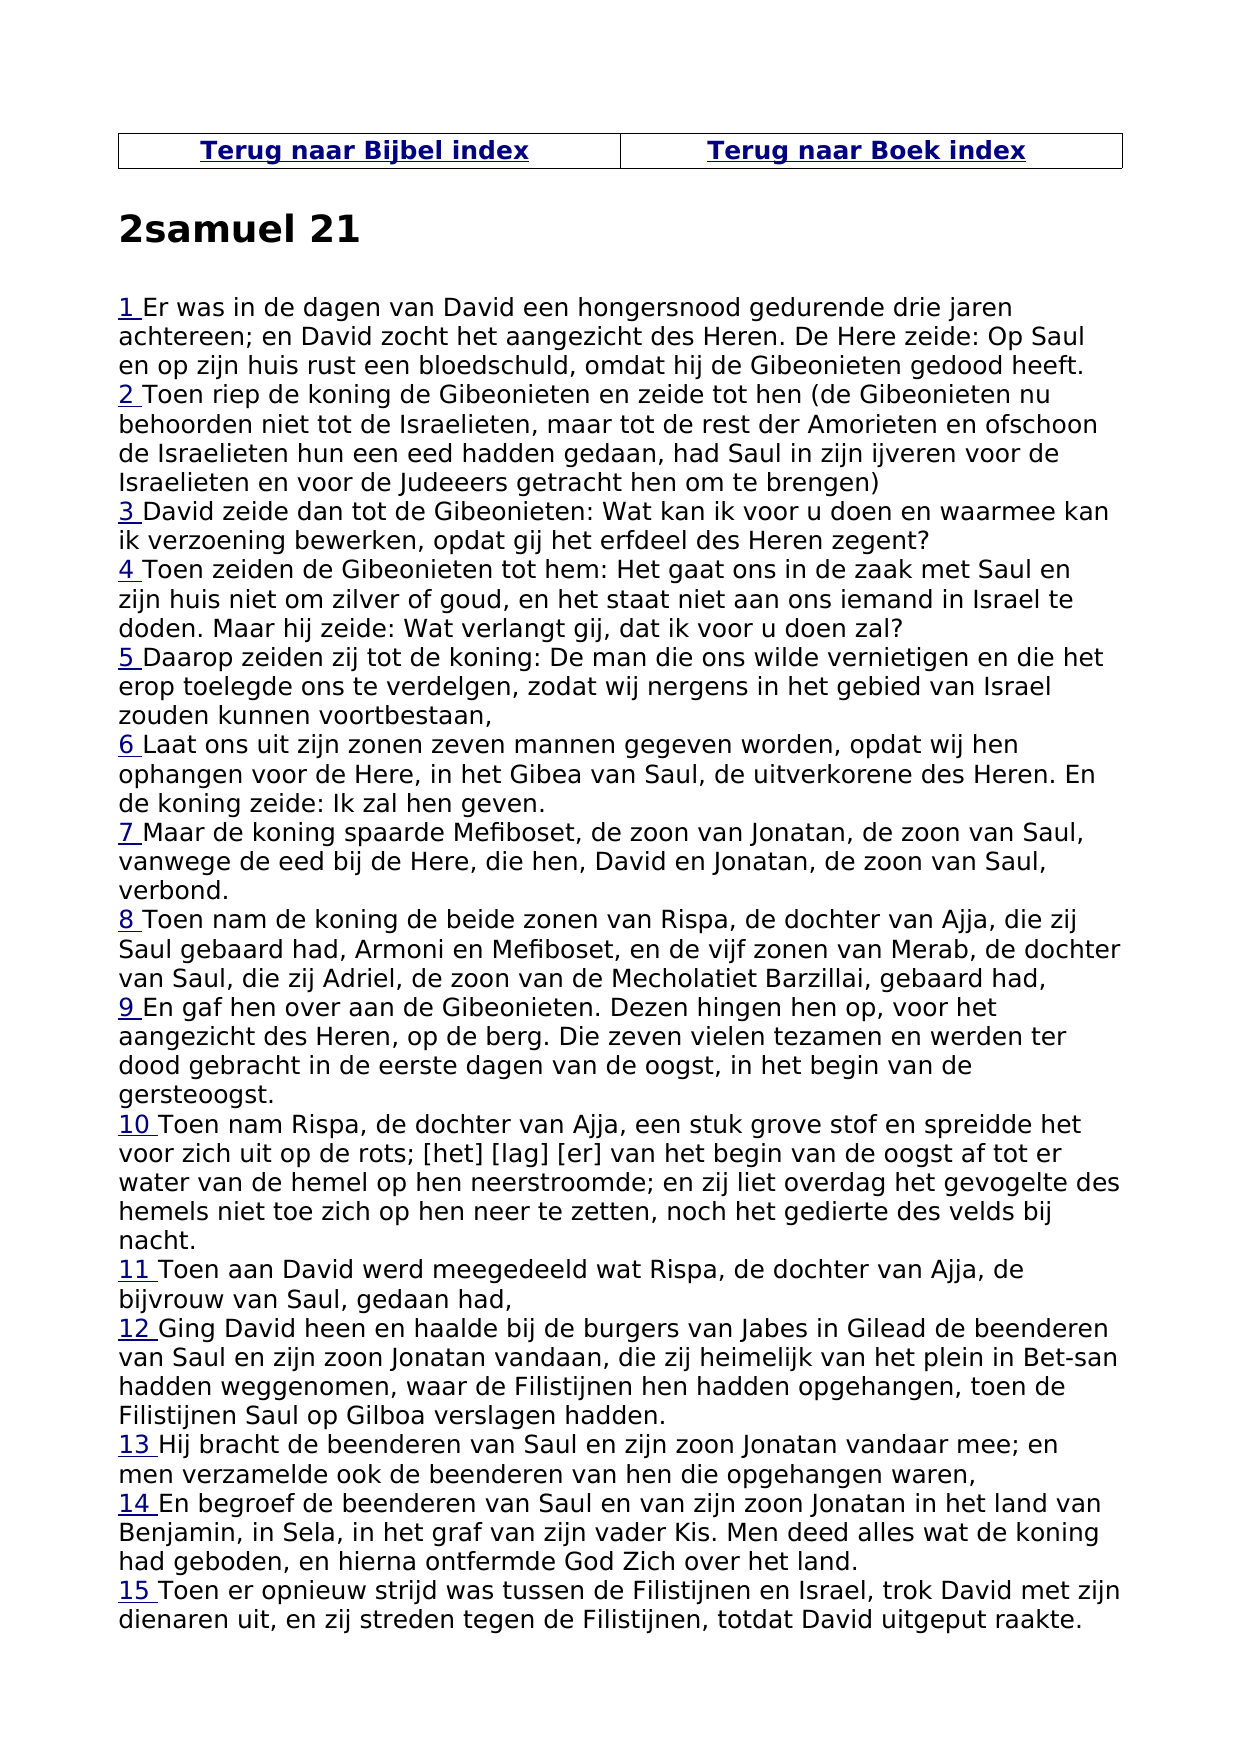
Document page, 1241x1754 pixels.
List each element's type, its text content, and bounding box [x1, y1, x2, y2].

table_header Terug naar Boek index [621, 134, 1122, 168]
text 1 Er was in de dagen van David een hongersnood gedurende drie jaren achtereen; en David zocht het aangezicht des Heren. De Here zeide: Op Saul en op zijn huis rust een bloedschuld, omdat hij de Gibeonieten gedood heeft. 2 Toen riep de koning de Gibeonieten en zeide tot hen (de Gibeonieten nu behoorden niet tot de Israelieten, maar tot de rest der Amorieten en ofschoon de Israelieten hun een eed hadden gedaan, had Saul in zijn ijveren voor de Israelieten en voor de Judeeers getracht hen om te brengen) 3 David zeide dan tot de Gibeonieten: Wat kan ik voor u doen en waarmee kan ik verzoening bewerken, opdat gij het erfdeel des Heren zegent? 4 Toen zeiden de Gibeonieten tot hem: Het gaat ons in de zaak met Saul en zijn huis niet om zilver of goud, en het staat niet aan ons iemand in Israel te doden. Maar hij zeide: Wat verlangt gij, dat ik voor u doen zal? 5 Daarop zeiden zij tot de koning: De man die ons wilde vernietigen en die het erop toelegde ons te verdelgen, zodat wij nergens in het gebied van Israel zouden kunnen voortbestaan, 6 Laat ons uit zijn zonen zeven mannen gegeven worden, opdat wij hen ophangen voor de Here, in het Gibea van Saul, de uitverkorene des Heren. En de koning zeide: Ik zal hen geven. 7 Maar de koning spaarde Mefiboset, de zoon van Jonatan, de zoon van Saul, vanwege de eed bij de Here, die hen, David en Jonatan, de zoon van Saul, verbond. 8 Toen nam de koning de beide zonen van Rispa, de dochter van Ajja, die zij Saul gebaard had, Armoni en Mefiboset, en de vijf zonen van Merab, de dochter van Saul, die zij Adriel, de zoon van de Mecholatiet Barzillai, gebaard had, 9 En gaf hen over aan de Gibeonieten. Dezen hingen hen op, voor het aangezicht des Heren, op de berg. Die zeven vielen tezamen en werden ter dood gebracht in de eerste dagen van de oogst, in het begin van de gersteoogst. 10 Toen nam Rispa, de dochter van Ajja, een stuk grove stof en spreidde het voor zich uit op de rots; [het] [lag] [er] van het begin van de oogst af tot er water van de hemel op hen neerstroomde; en zij liet overdag het gevogelte des hemels niet toe zich op hen neer te zetten, noch het gedierte des velds bij nacht. 11 Toen aan David werd meegedeeld wat Rispa, de dochter van Ajja, de bijvrouw van Saul, gedaan had, 12 Ging David heen en haalde bij de burgers van Jabes in Gilead de beenderen van Saul en zijn zoon Jonatan vandaan, die zij heimelijk van het plein in Bet-san hadden weggenomen, waar de Filistijnen hen hadden opgehangen, toen de Filistijnen Saul op Gilboa verslagen hadden. 13 Hij bracht de beenderen van Saul en zijn zoon Jonatan vandaar mee; en men verzamelde ook de beenderen van hen die opgehangen waren, 14 En begroef de beenderen van Saul en van zijn zoon Jonatan in het land van Benjamin, in Sela, in het graf van zijn vader Kis. Men deed alles wat de koning had geboden, en hierna ontfermde God Zich over het land. 15 Toen er opnieuw strijd was tussen de Filistijnen en Israel, trok David met zijn dienaren uit, en zij streden tegen de Filistijnen, totdat David uitgeput raakte. [118, 264, 1122, 1635]
table_header Terug naar Bijbel index [119, 134, 620, 168]
subtitle 2samuel 21 [118, 208, 1122, 252]
